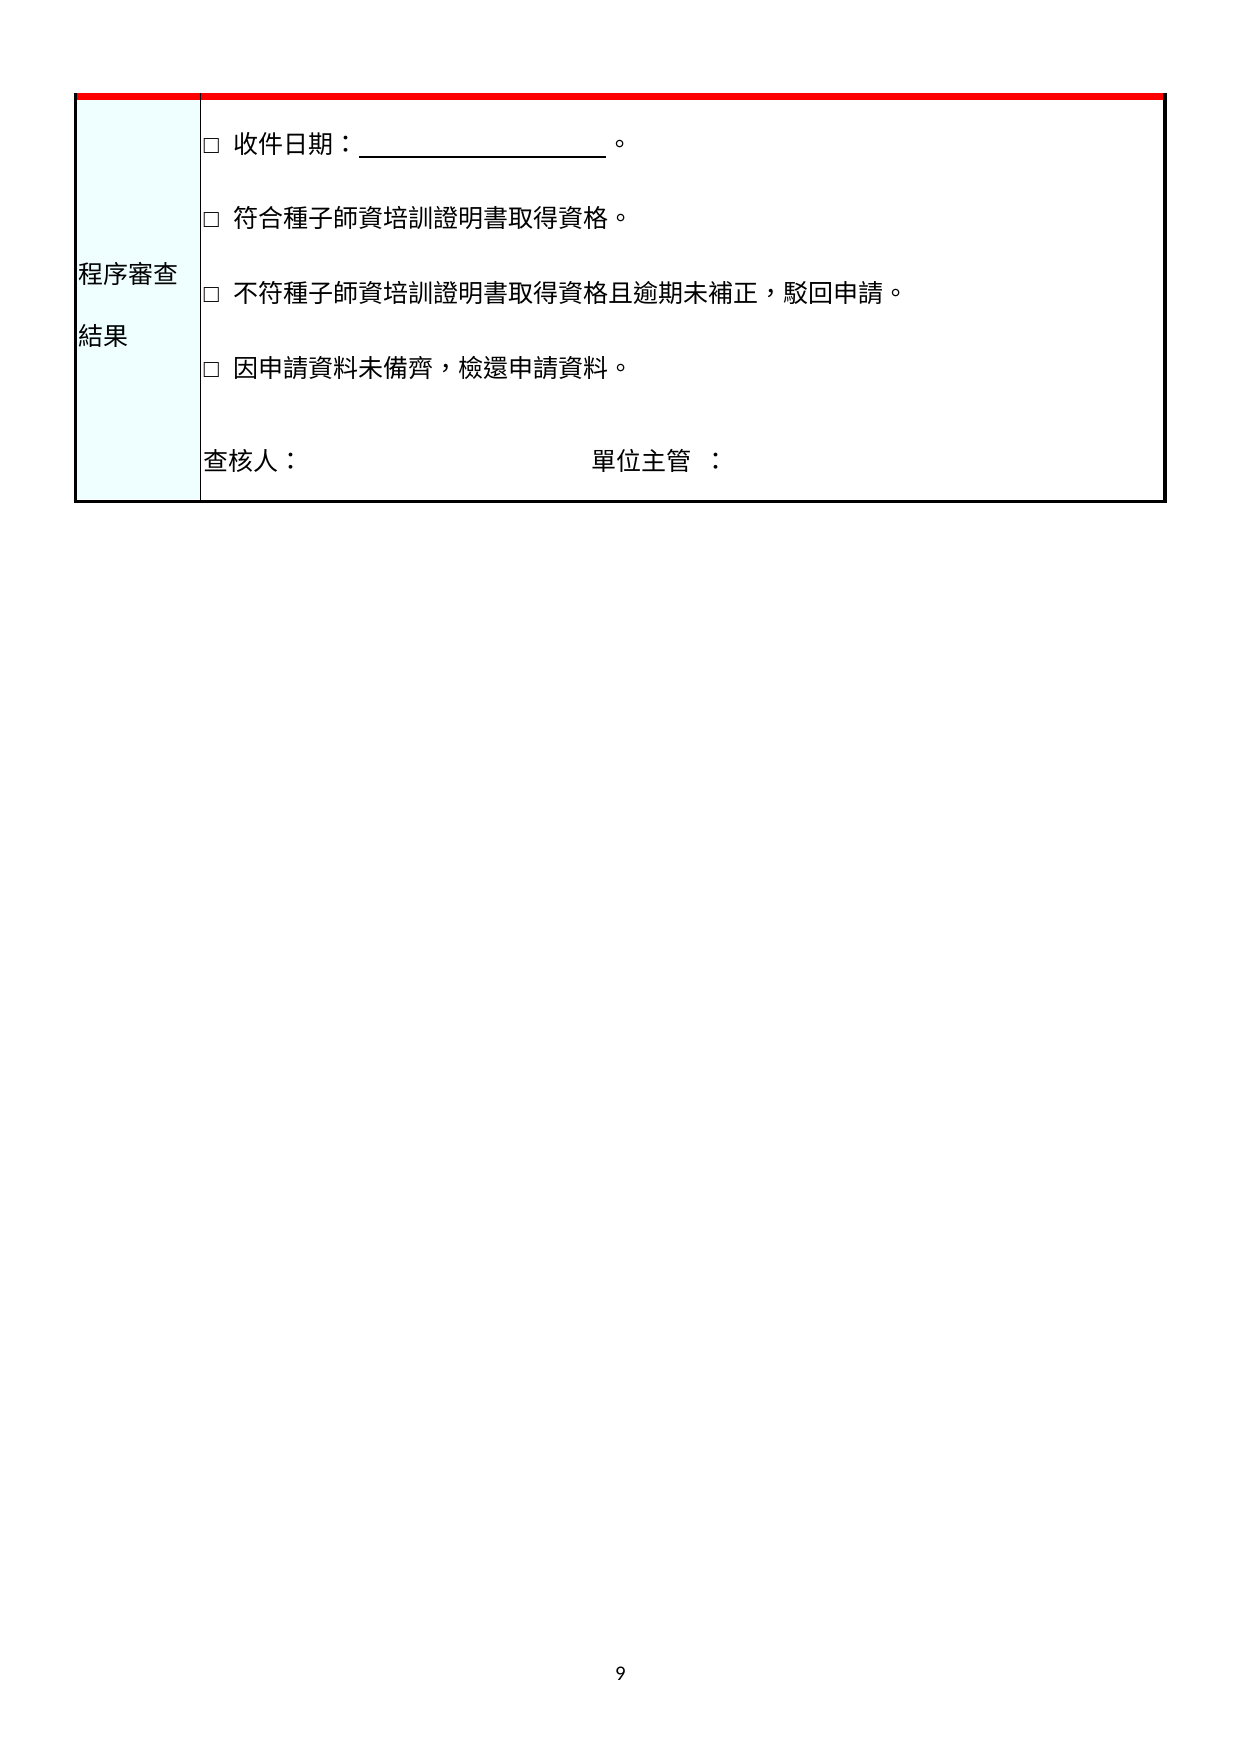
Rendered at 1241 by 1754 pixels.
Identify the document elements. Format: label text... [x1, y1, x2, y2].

table_cell □ 收件日期： 。 □ 符合種子師資培訓證明書取得資格。 □ 不符種子師資培訓證明書取得資格且逾期未補正，駁回申請。 □ 因申請資料未備齊，檢還申請資料。 查核人： 單位主管 ： [201, 100, 1163, 499]
table_cell 程序審查結果 [77, 100, 200, 499]
